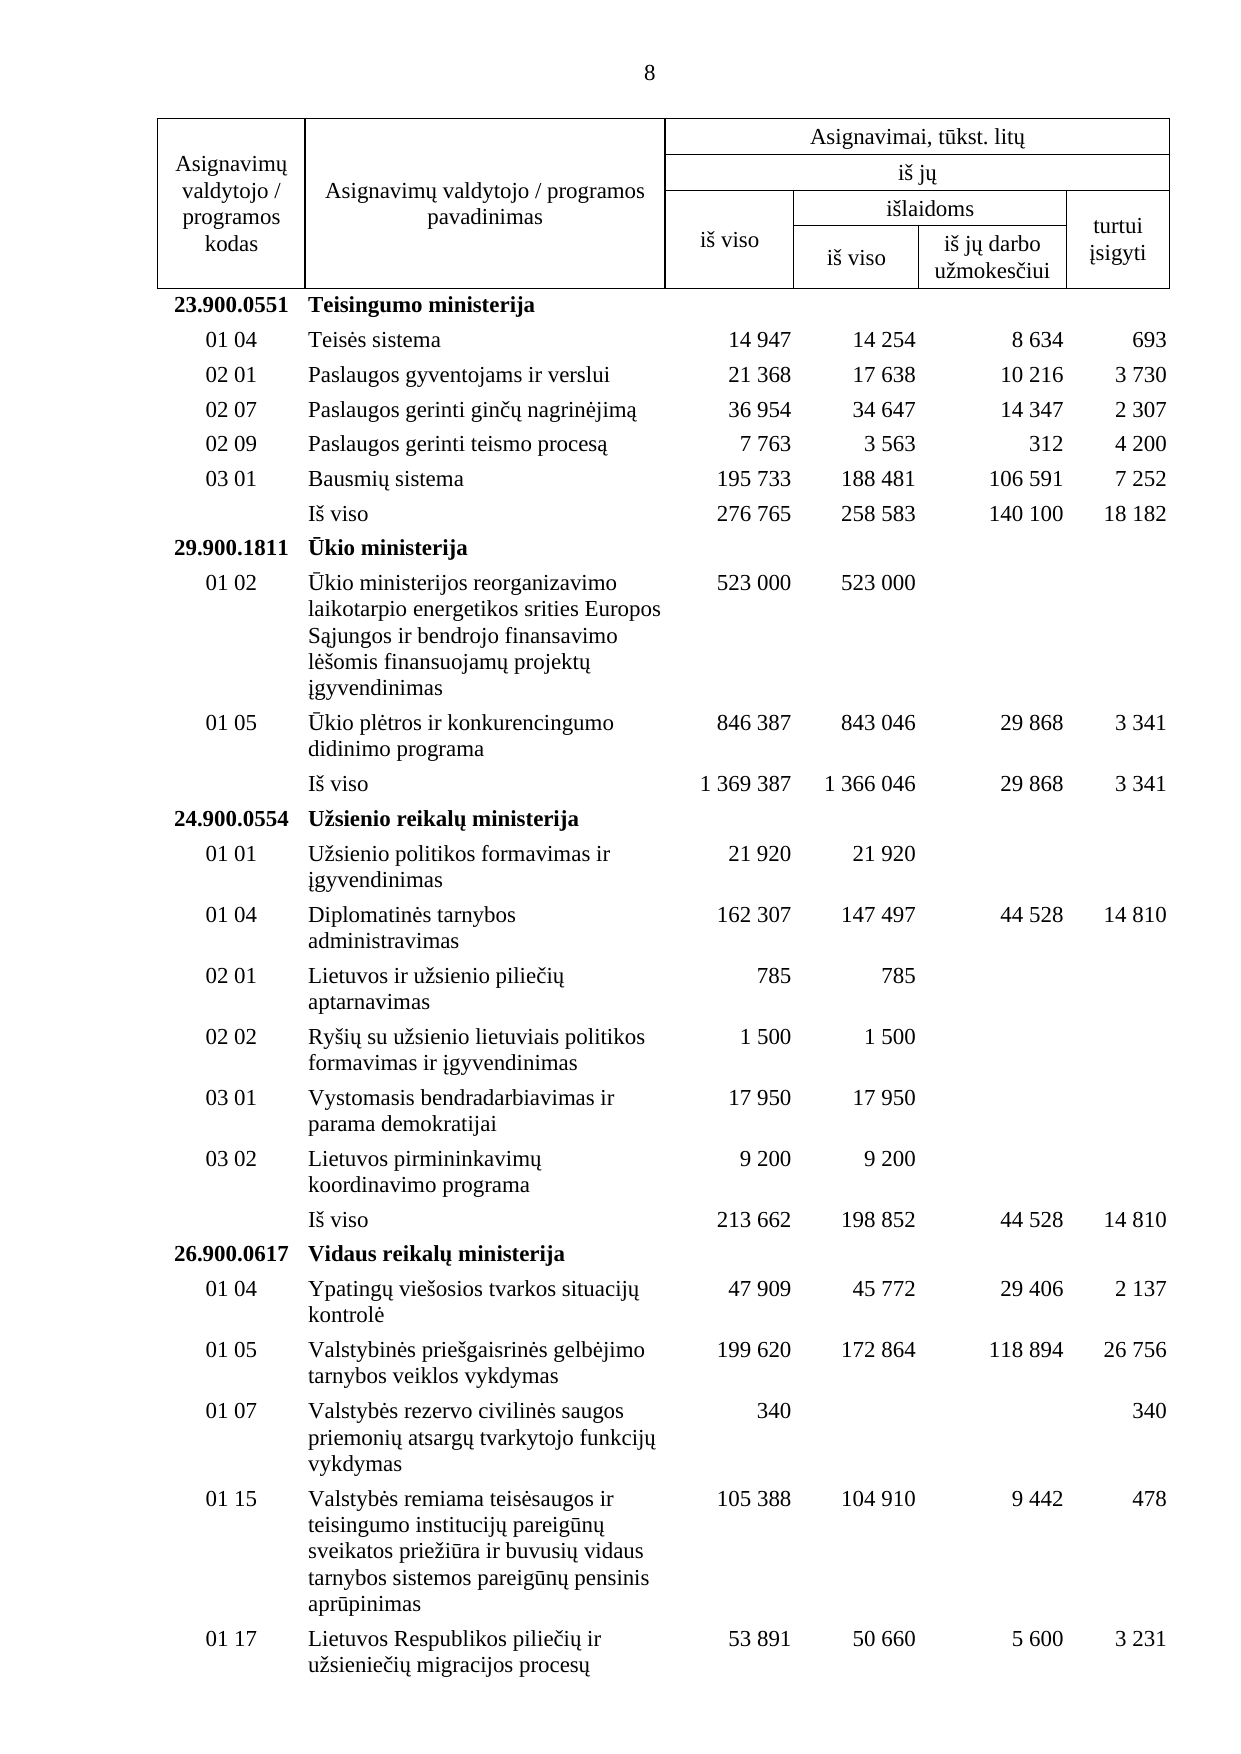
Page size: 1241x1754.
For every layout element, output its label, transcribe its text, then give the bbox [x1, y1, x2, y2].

table_cell [158, 1202, 305, 1236]
table_cell 140 100 [919, 496, 1066, 530]
table_cell 02 07 [158, 391, 305, 426]
table_cell [1066, 565, 1169, 705]
table_cell 3 730 [1066, 357, 1169, 391]
table_cell 01 15 [158, 1481, 305, 1621]
table_cell 9 200 [794, 1141, 918, 1202]
table_cell 118 894 [919, 1332, 1066, 1393]
table_cell 10 216 [919, 357, 1066, 391]
table_cell 276 765 [665, 496, 794, 530]
table_cell Vystomasis bendradarbiavimas ir parama demokratijai [305, 1080, 665, 1141]
table_cell 162 307 [665, 896, 794, 957]
table_cell iš viso [794, 226, 918, 287]
table_cell 7 763 [665, 426, 794, 461]
table_cell 1 369 387 [665, 766, 794, 801]
table_cell 01 01 [158, 835, 305, 896]
table_cell [794, 1236, 918, 1271]
table_cell Lietuvos pirmininkavimų koordinavimo programa [305, 1141, 665, 1202]
table_cell 523 000 [665, 565, 794, 705]
table_cell Iš viso [305, 1202, 665, 1236]
table_cell 172 864 [794, 1332, 918, 1393]
table_cell [919, 565, 1066, 705]
table_cell 17 950 [665, 1080, 794, 1141]
table_cell 29 406 [919, 1271, 1066, 1332]
table_cell 26.900.0617 [158, 1236, 305, 1271]
table_cell Bausmių sistema [305, 461, 665, 496]
table_cell 01 04 [158, 1271, 305, 1332]
table_cell 29 868 [919, 705, 1066, 766]
table_cell 2 137 [1066, 1271, 1169, 1332]
table_cell [919, 958, 1066, 1018]
table_cell 44 528 [919, 1202, 1066, 1236]
table_cell 105 388 [665, 1481, 794, 1621]
table_cell 843 046 [794, 705, 918, 766]
table_cell 36 954 [665, 391, 794, 426]
table_cell [1066, 801, 1169, 835]
table_cell 26 756 [1066, 1332, 1169, 1393]
table_cell 14 254 [794, 322, 918, 357]
table_cell 17 638 [794, 357, 918, 391]
table_cell 17 950 [794, 1080, 918, 1141]
table_cell Ūkio ministerija [305, 530, 665, 565]
table_cell 106 591 [919, 461, 1066, 496]
table_cell [794, 801, 918, 835]
table_cell 03 02 [158, 1141, 305, 1202]
table_cell 340 [1066, 1393, 1169, 1481]
table_cell 8 634 [919, 322, 1066, 357]
table_cell Užsienio reikalų ministerija [305, 801, 665, 835]
table_cell 9 442 [919, 1481, 1066, 1621]
table_header Asignavimų valdytojo / programos kodas [158, 119, 304, 287]
table_cell 01 17 [158, 1621, 305, 1677]
table_cell Valstybės rezervo civilinės saugos priemonių atsargų tvarkytojo funkcijų vykdymas [305, 1393, 665, 1481]
table_cell 3 231 [1066, 1621, 1169, 1677]
table_cell 14 947 [665, 322, 794, 357]
table_cell 29.900.1811 [158, 530, 305, 565]
table_cell [665, 289, 794, 322]
table_cell 258 583 [794, 496, 918, 530]
table_cell Vidaus reikalų ministerija [305, 1236, 665, 1271]
table_cell Valstybės remiama teisėsaugos ir teisingumo institucijų pareigūnų sveikatos priežiūra ir buvusių vidaus tarnybos sistemos pareigūnų pensinis aprūpinimas [305, 1481, 665, 1621]
table_cell 9 200 [665, 1141, 794, 1202]
table_cell [1066, 1080, 1169, 1141]
table_cell [665, 530, 794, 565]
table_cell 4 200 [1066, 426, 1169, 461]
table_cell [794, 1393, 918, 1481]
table_cell 188 481 [794, 461, 918, 496]
table_cell 785 [665, 958, 794, 1018]
table_cell 02 01 [158, 958, 305, 1018]
table_cell 24.900.0554 [158, 801, 305, 835]
table_cell 785 [794, 958, 918, 1018]
table_cell 3 563 [794, 426, 918, 461]
table_cell [919, 530, 1066, 565]
table_cell [794, 289, 918, 322]
table_cell 02 01 [158, 357, 305, 391]
table_cell 147 497 [794, 896, 918, 957]
table_cell Paslaugos gyventojams ir verslui [305, 357, 665, 391]
table_cell 1 500 [794, 1019, 918, 1079]
table_cell 01 02 [158, 565, 305, 705]
table_cell 478 [1066, 1481, 1169, 1621]
table_cell [919, 1141, 1066, 1202]
table_cell 23.900.0551 [158, 289, 305, 322]
table_cell Lietuvos ir užsienio piliečių aptarnavimas [305, 958, 665, 1018]
table_cell 195 733 [665, 461, 794, 496]
table_cell 846 387 [665, 705, 794, 766]
table_cell 14 810 [1066, 1202, 1169, 1236]
table_cell iš jų darbo užmokesčiui [919, 226, 1066, 287]
table_cell [919, 1019, 1066, 1079]
table_cell iš jų [666, 155, 1169, 189]
table_cell [919, 835, 1066, 896]
table_cell 2 307 [1066, 391, 1169, 426]
table_cell 01 05 [158, 705, 305, 766]
table_header Asignavimų valdytojo / programos pavadinimas [306, 119, 664, 287]
table_cell 3 341 [1066, 766, 1169, 801]
table_cell 50 660 [794, 1621, 918, 1677]
table_cell 5 600 [919, 1621, 1066, 1677]
table_cell [158, 496, 305, 530]
table_cell 104 910 [794, 1481, 918, 1621]
table_cell [1066, 289, 1169, 322]
table_cell 01 04 [158, 896, 305, 957]
table_cell [1066, 530, 1169, 565]
table_cell [1066, 958, 1169, 1018]
table_cell Paslaugos gerinti ginčų nagrinėjimą [305, 391, 665, 426]
table_cell 34 647 [794, 391, 918, 426]
table_cell 53 891 [665, 1621, 794, 1677]
table_cell Iš viso [305, 766, 665, 801]
table_cell 523 000 [794, 565, 918, 705]
table_cell [919, 1080, 1066, 1141]
table_cell 14 810 [1066, 896, 1169, 957]
table_cell 02 02 [158, 1019, 305, 1079]
table_cell [1066, 1236, 1169, 1271]
table_cell 47 909 [665, 1271, 794, 1332]
table_cell [919, 289, 1066, 322]
table_cell 18 182 [1066, 496, 1169, 530]
table_cell iš viso [666, 191, 793, 287]
table_cell [1066, 835, 1169, 896]
table_cell Teisės sistema [305, 322, 665, 357]
table_cell 45 772 [794, 1271, 918, 1332]
table_cell Valstybinės priešgaisrinės gelbėjimo tarnybos veiklos vykdymas [305, 1332, 665, 1393]
table_cell 03 01 [158, 461, 305, 496]
table_cell Iš viso [305, 496, 665, 530]
table_cell turtui įsigyti [1067, 191, 1169, 287]
table_cell 312 [919, 426, 1066, 461]
table_cell 01 05 [158, 1332, 305, 1393]
table_cell Diplomatinės tarnybos administravimas [305, 896, 665, 957]
table_cell [665, 1236, 794, 1271]
table_cell 01 04 [158, 322, 305, 357]
table_cell 3 341 [1066, 705, 1169, 766]
table_cell 02 09 [158, 426, 305, 461]
table_cell 44 528 [919, 896, 1066, 957]
table_cell 21 920 [794, 835, 918, 896]
table_cell 7 252 [1066, 461, 1169, 496]
table_cell Ūkio ministerijos reorganizavimo laikotarpio energetikos srities Europos Sąjungos ir bendrojo finansavimo lėšomis finansuojamų projektų įgyvendinimas [305, 565, 665, 705]
table_cell [665, 801, 794, 835]
table_cell [1066, 1141, 1169, 1202]
table_cell 14 347 [919, 391, 1066, 426]
table_cell 01 07 [158, 1393, 305, 1481]
table_cell 340 [665, 1393, 794, 1481]
table_cell [919, 1393, 1066, 1481]
table_cell 29 868 [919, 766, 1066, 801]
table_cell 21 920 [665, 835, 794, 896]
table_cell Užsienio politikos formavimas ir įgyvendinimas [305, 835, 665, 896]
table_cell išlaidoms [794, 191, 1066, 225]
table_cell Lietuvos Respublikos piliečių ir užsieniečių migracijos procesų [305, 1621, 665, 1677]
table_cell 1 366 046 [794, 766, 918, 801]
table_cell [919, 1236, 1066, 1271]
table_cell 21 368 [665, 357, 794, 391]
table_cell 1 500 [665, 1019, 794, 1079]
table_cell [794, 530, 918, 565]
table_cell [158, 766, 305, 801]
table_cell Paslaugos gerinti teismo procesą [305, 426, 665, 461]
table_cell 213 662 [665, 1202, 794, 1236]
table_cell 198 852 [794, 1202, 918, 1236]
table_cell 693 [1066, 322, 1169, 357]
table_cell [919, 801, 1066, 835]
table_header Asignavimai, tūkst. litų [666, 119, 1169, 154]
table_cell Ryšių su užsienio lietuviais politikos formavimas ir įgyvendinimas [305, 1019, 665, 1079]
table_cell Teisingumo ministerija [305, 289, 665, 322]
table_cell Ypatingų viešosios tvarkos situacijų kontrolė [305, 1271, 665, 1332]
table_cell [1066, 1019, 1169, 1079]
table_cell Ūkio plėtros ir konkurencingumo didinimo programa [305, 705, 665, 766]
table_cell 199 620 [665, 1332, 794, 1393]
table_cell 03 01 [158, 1080, 305, 1141]
